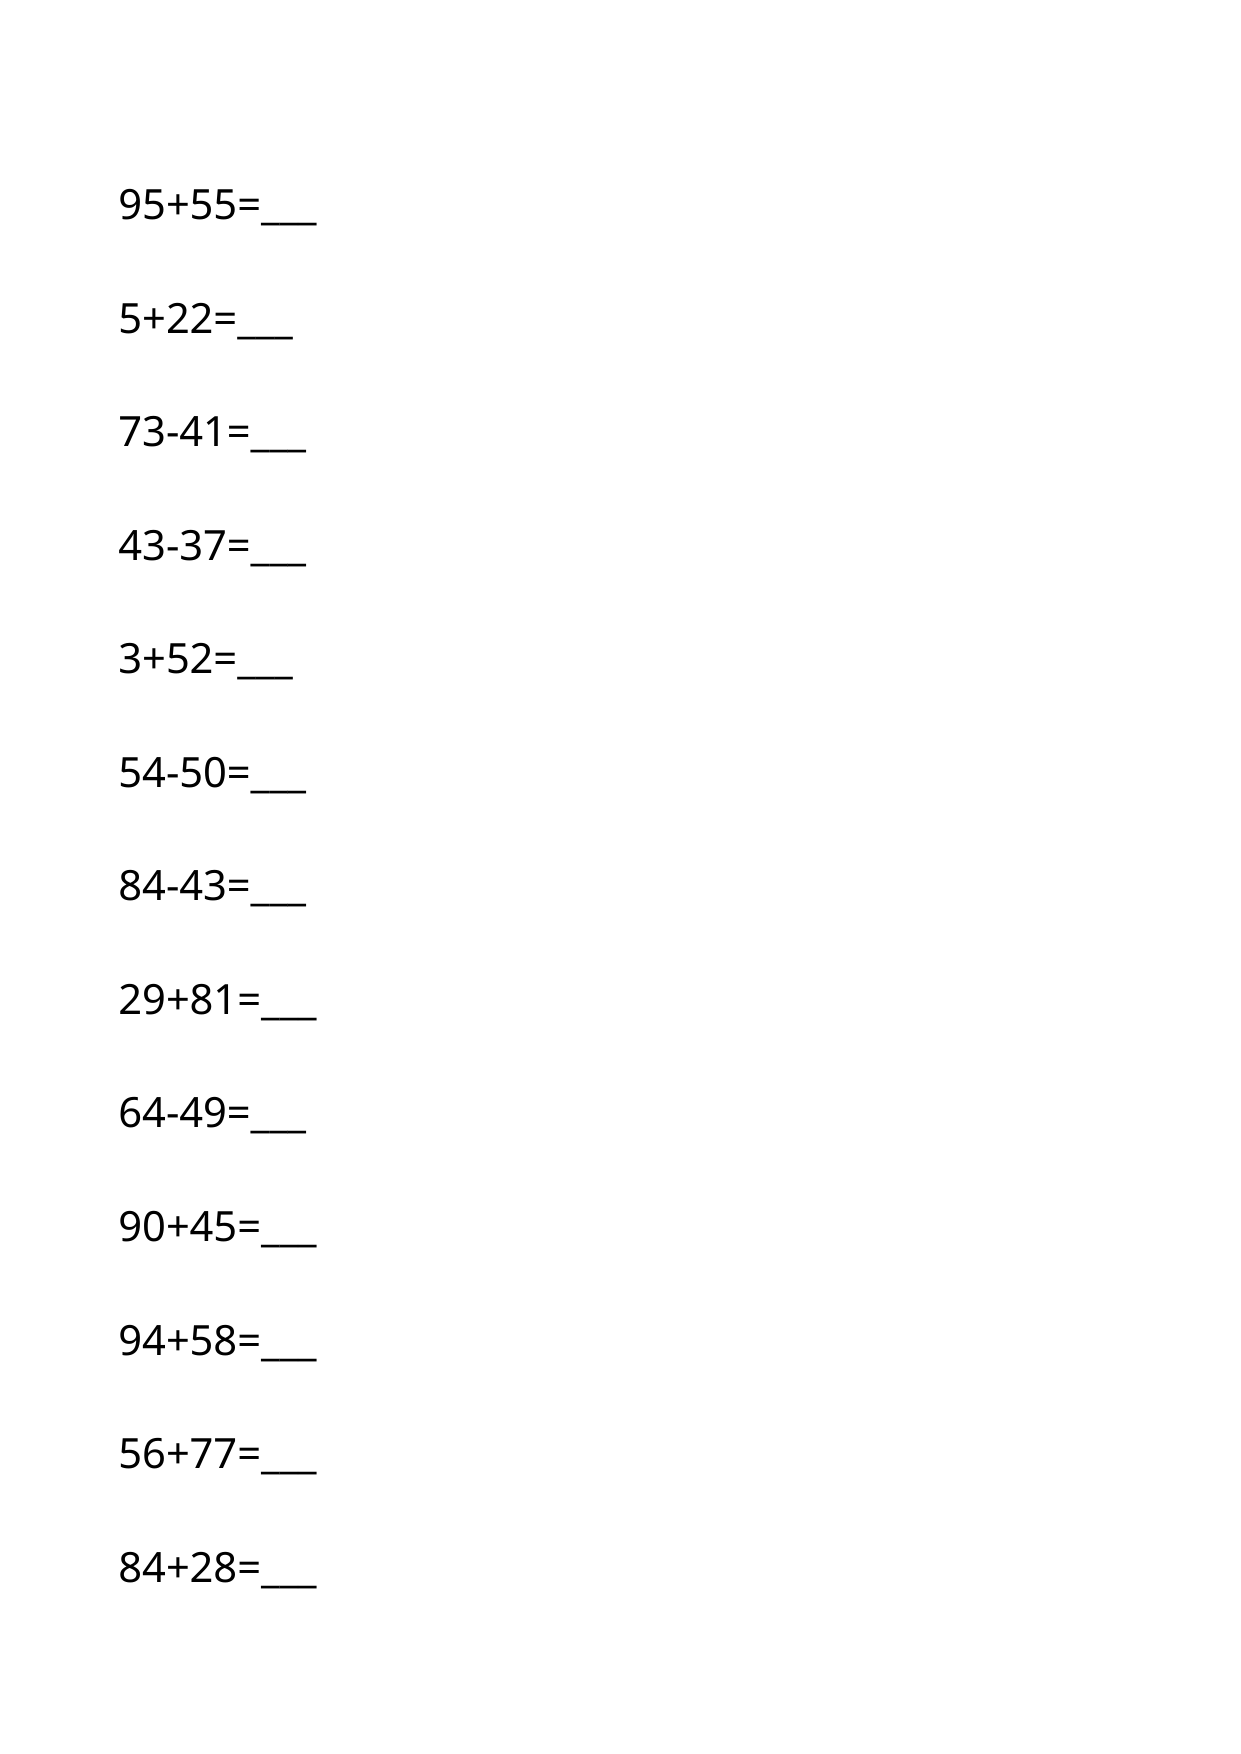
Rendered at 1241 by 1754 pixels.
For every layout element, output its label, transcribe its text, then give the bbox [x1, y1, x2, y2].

text 54-50=___ [118, 686, 1122, 799]
text 64-49=___ [118, 1026, 1122, 1140]
text 84-43=___ [118, 799, 1122, 913]
text 94+58=___ [118, 1253, 1122, 1367]
text 5+22=___ [118, 232, 1122, 345]
text 56+77=___ [118, 1367, 1122, 1481]
text 84+28=___ [118, 1481, 1122, 1594]
text 3+52=___ [118, 572, 1122, 686]
text 43-37=___ [118, 459, 1122, 572]
text 73-41=___ [118, 345, 1122, 459]
text 95+55=___ [118, 118, 1122, 232]
text 90+45=___ [118, 1140, 1122, 1253]
text 29+81=___ [118, 913, 1122, 1026]
